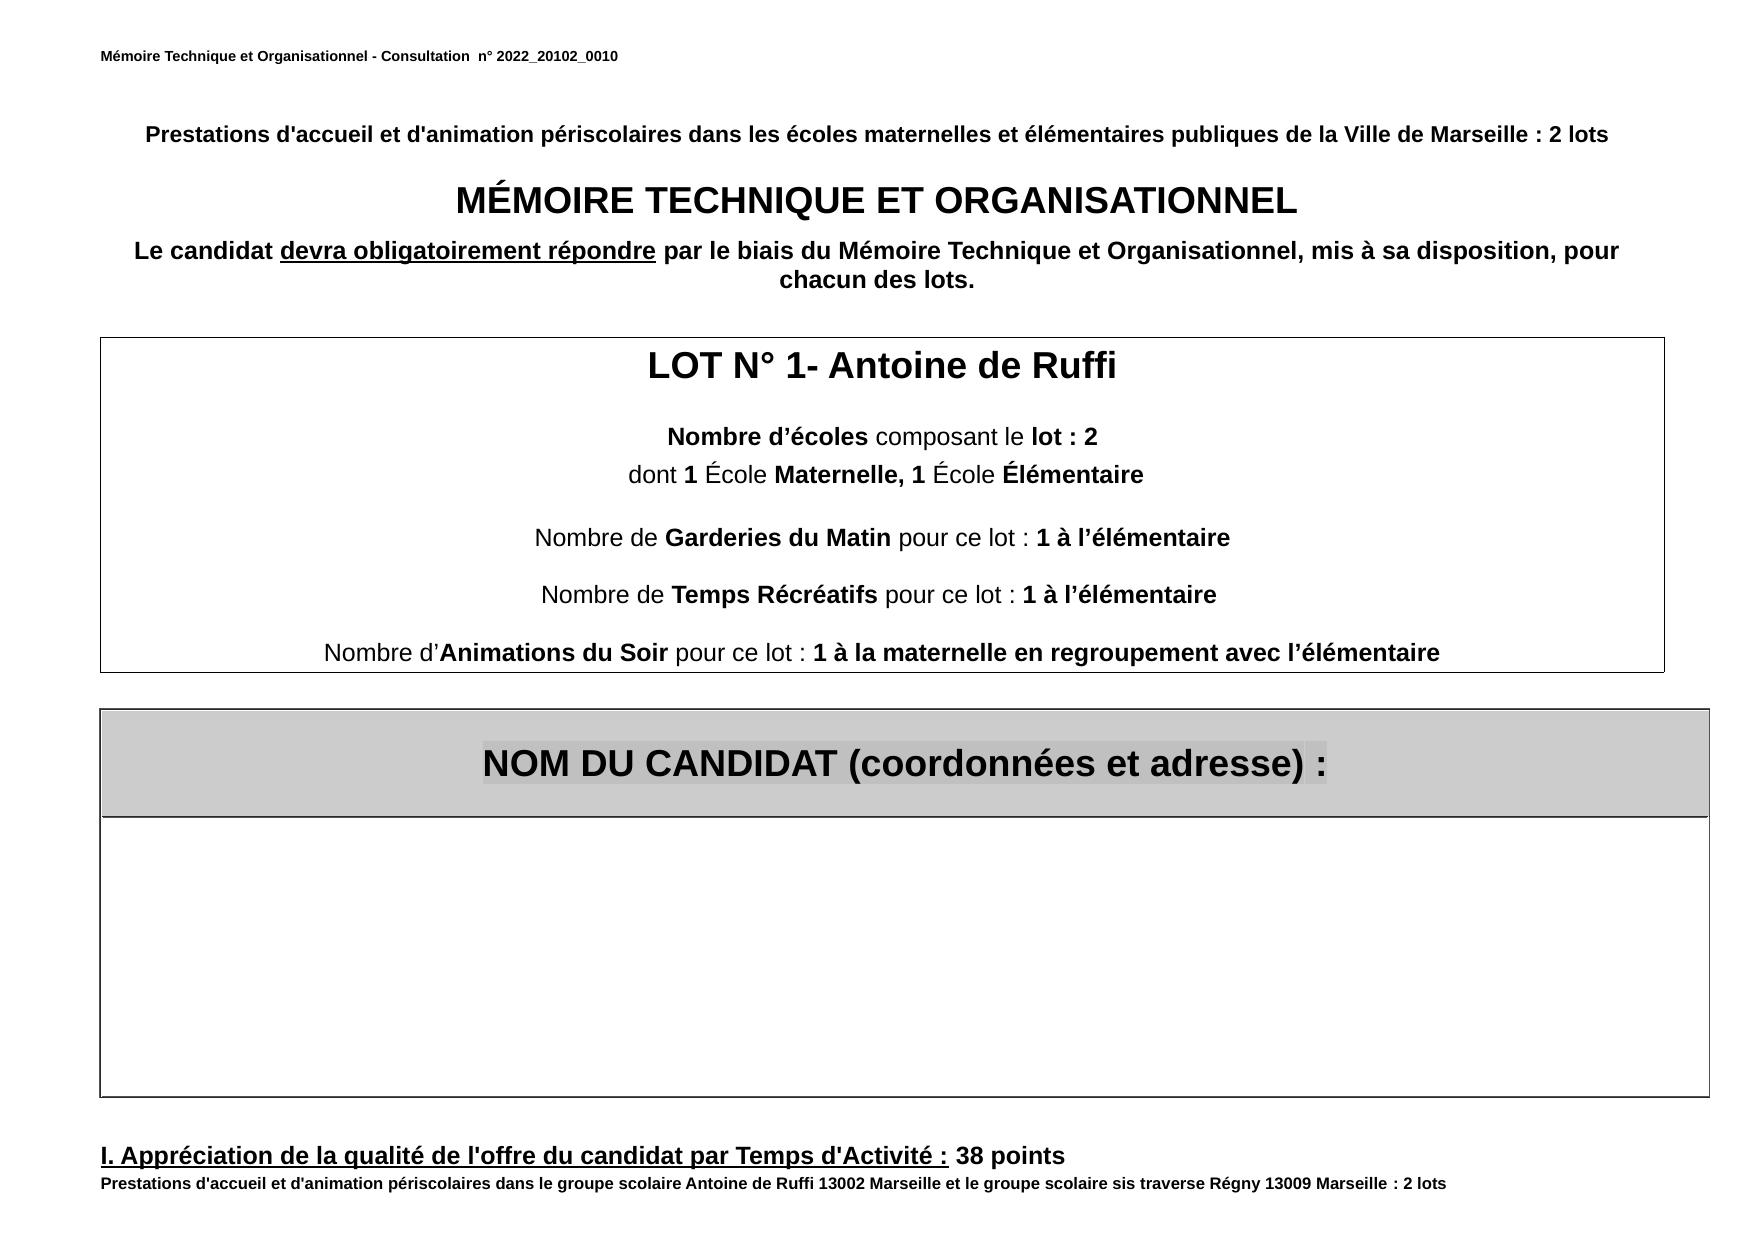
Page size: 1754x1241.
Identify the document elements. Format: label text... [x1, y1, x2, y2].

text MÉMOIRE TECHNIQUE ET ORGANISATIONNEL [100, 179, 1653, 222]
table_cell [102, 816, 1709, 1096]
text Prestations d'accueil et d'animation périscolaires dans les écoles maternelles et élémentaires publiques de la Ville de Marseille : 2 lots [100, 121, 1653, 147]
text I. Appréciation de la qualité de l'offre du candidat par Temps d'Activité : 38 points [100, 1141, 1653, 1170]
table_header NOM DU CANDIDAT (coordonnées et adresse) : [102, 711, 1709, 816]
table_header LOT N° 1- Antoine de Ruffi Nombre d’écoles composant le lot : 2 dont 1 École Maternelle, 1 École Élémentaire Nombre de Garderies du Matin pour ce lot : 1 à l’élémentaire Nombre de Temps Récréatifs pour ce lot : 1 à l’élémentaire Nombre d’Animations du Soir pour ce lot : 1 à la maternelle en regroupement avec l’élémentaire [101, 338, 1664, 672]
text Le candidat devra obligatoirement répondre par le biais du Mémoire Technique et Organisationnel, mis à sa disposition, pour chacun des lots. [100, 236, 1653, 294]
